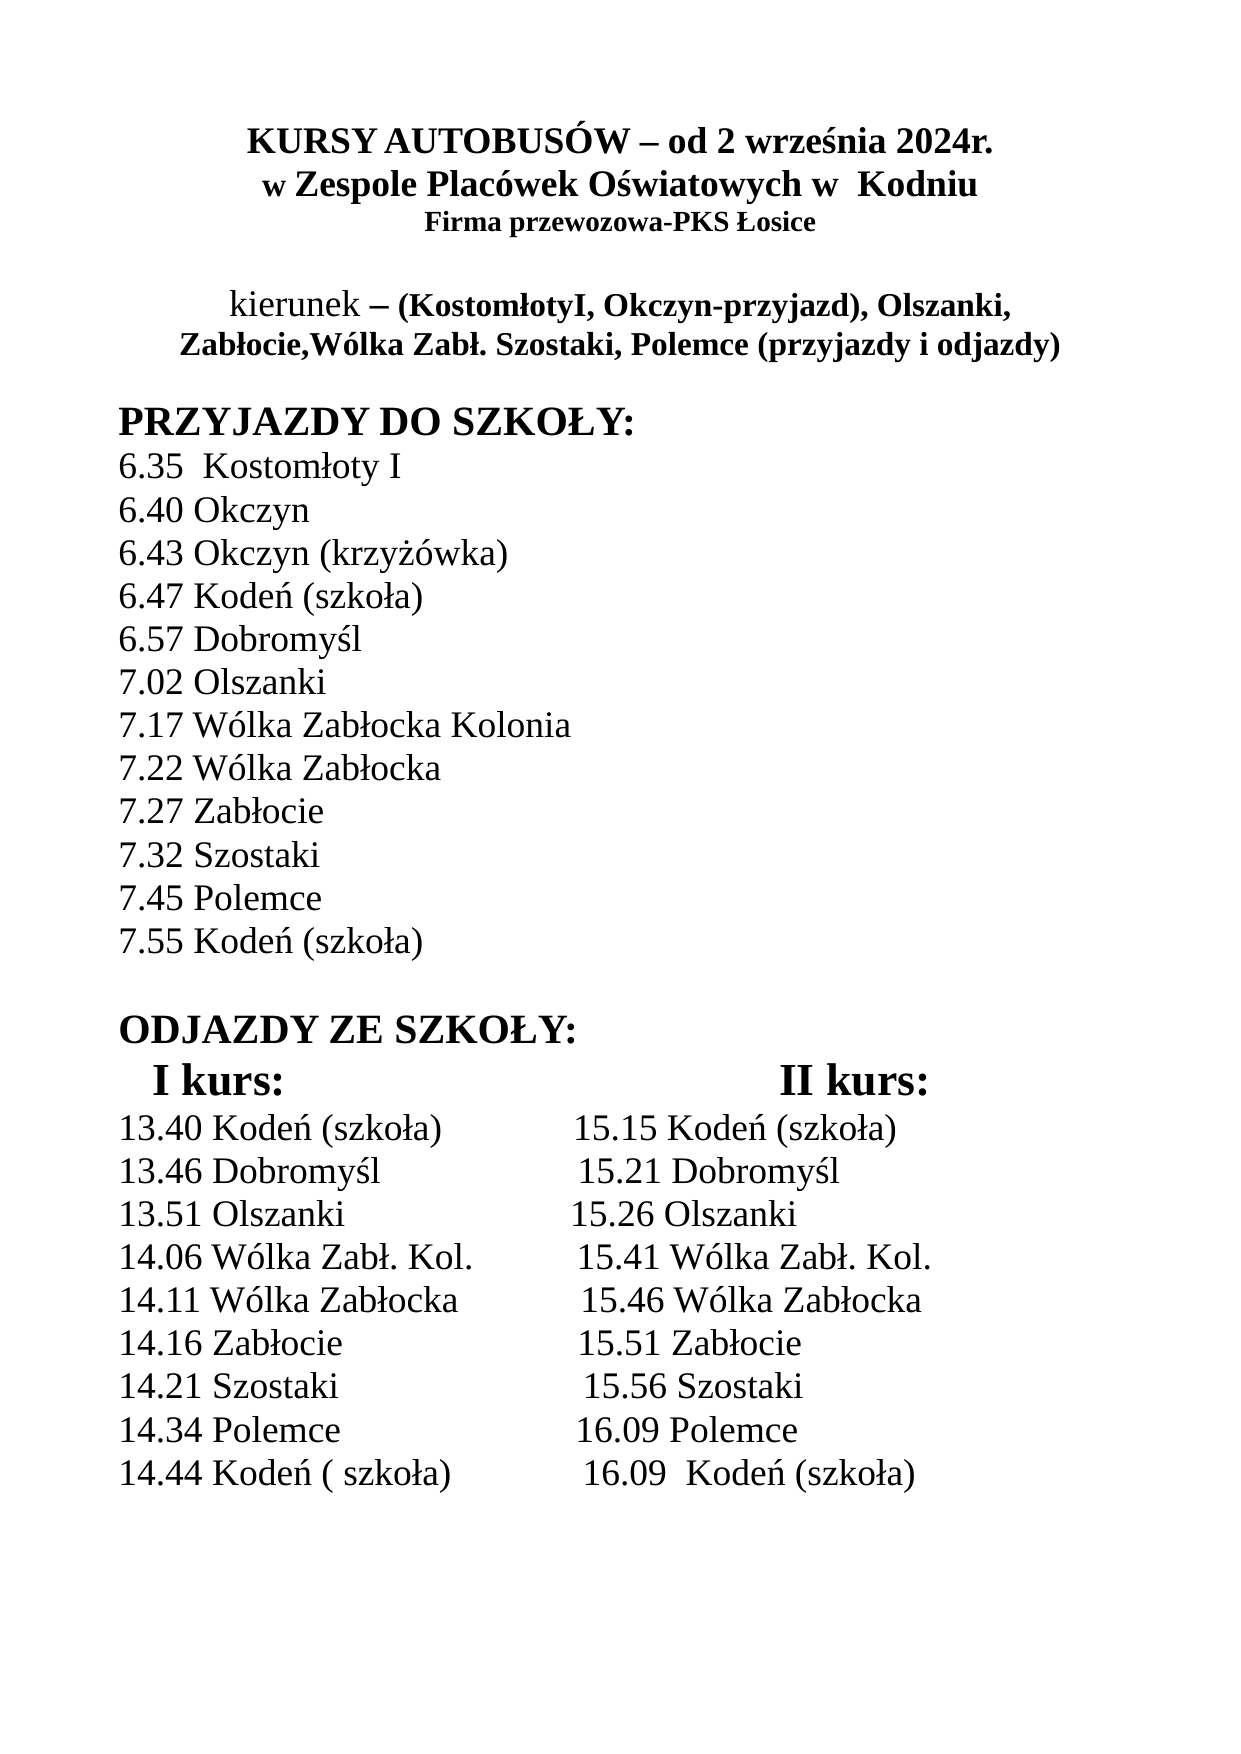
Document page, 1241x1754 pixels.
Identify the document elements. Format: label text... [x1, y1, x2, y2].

text KURSY AUTOBUSÓW – od 2 września 2024r. [118, 118, 1122, 161]
text 14.34 Polemce 16.09 Polemce [118, 1407, 1122, 1450]
text 7.22 Wólka Zabłocka [118, 746, 1122, 789]
text 14.11 Wólka Zabłocka 15.46 Wólka Zabłocka [118, 1278, 1122, 1321]
text PRZYJAZDY DO SZKOŁY: [118, 396, 1122, 444]
text 14.16 Zabłocie 15.51 Zabłocie [118, 1321, 1122, 1364]
text 7.02 Olszanki [118, 659, 1122, 703]
text w Zespole Placówek Oświatowych w Kodniu [118, 161, 1122, 204]
text 6.57 Dobromyśl [118, 616, 1122, 659]
text 7.27 Zabłocie [118, 789, 1122, 832]
text 6.40 Okczyn [118, 487, 1122, 530]
text 14.44 Kodeń ( szkoła) 16.09 Kodeń (szkoła) [118, 1450, 1122, 1493]
text 7.55 Kodeń (szkoła) [118, 918, 1122, 961]
text 13.40 Kodeń (szkoła) 15.15 Kodeń (szkoła) 13.46 Dobromyśl 15.21 Dobromyśl 13.51 Olszanki 15.26 Olszanki [118, 1105, 1122, 1234]
text 14.21 Szostaki 15.56 Szostaki [118, 1364, 1122, 1407]
text 7.32 Szostaki [118, 832, 1122, 875]
text kierunek – (KostomłotyI, Okczyn-przyjazd), Olszanki, Zabłocie,Wólka Zabł. Szostaki, Polemce (przyjazdy i odjazdy) [118, 281, 1122, 362]
text 6.43 Okczyn (krzyżówka) [118, 530, 1122, 573]
text I kurs: II kurs: [118, 1052, 1122, 1105]
text ODJAZDY ZE SZKOŁY: [118, 1004, 1122, 1052]
text 6.47 Kodeń (szkoła) [118, 573, 1122, 616]
text Firma przewozowa-PKS Łosice [118, 204, 1122, 238]
text 7.45 Polemce [118, 875, 1122, 918]
text 6.35 Kostomłoty I [118, 444, 1122, 487]
text 7.17 Wólka Zabłocka Kolonia [118, 703, 1122, 746]
text 14.06 Wólka Zabł. Kol. 15.41 Wólka Zabł. Kol. [118, 1234, 1122, 1278]
